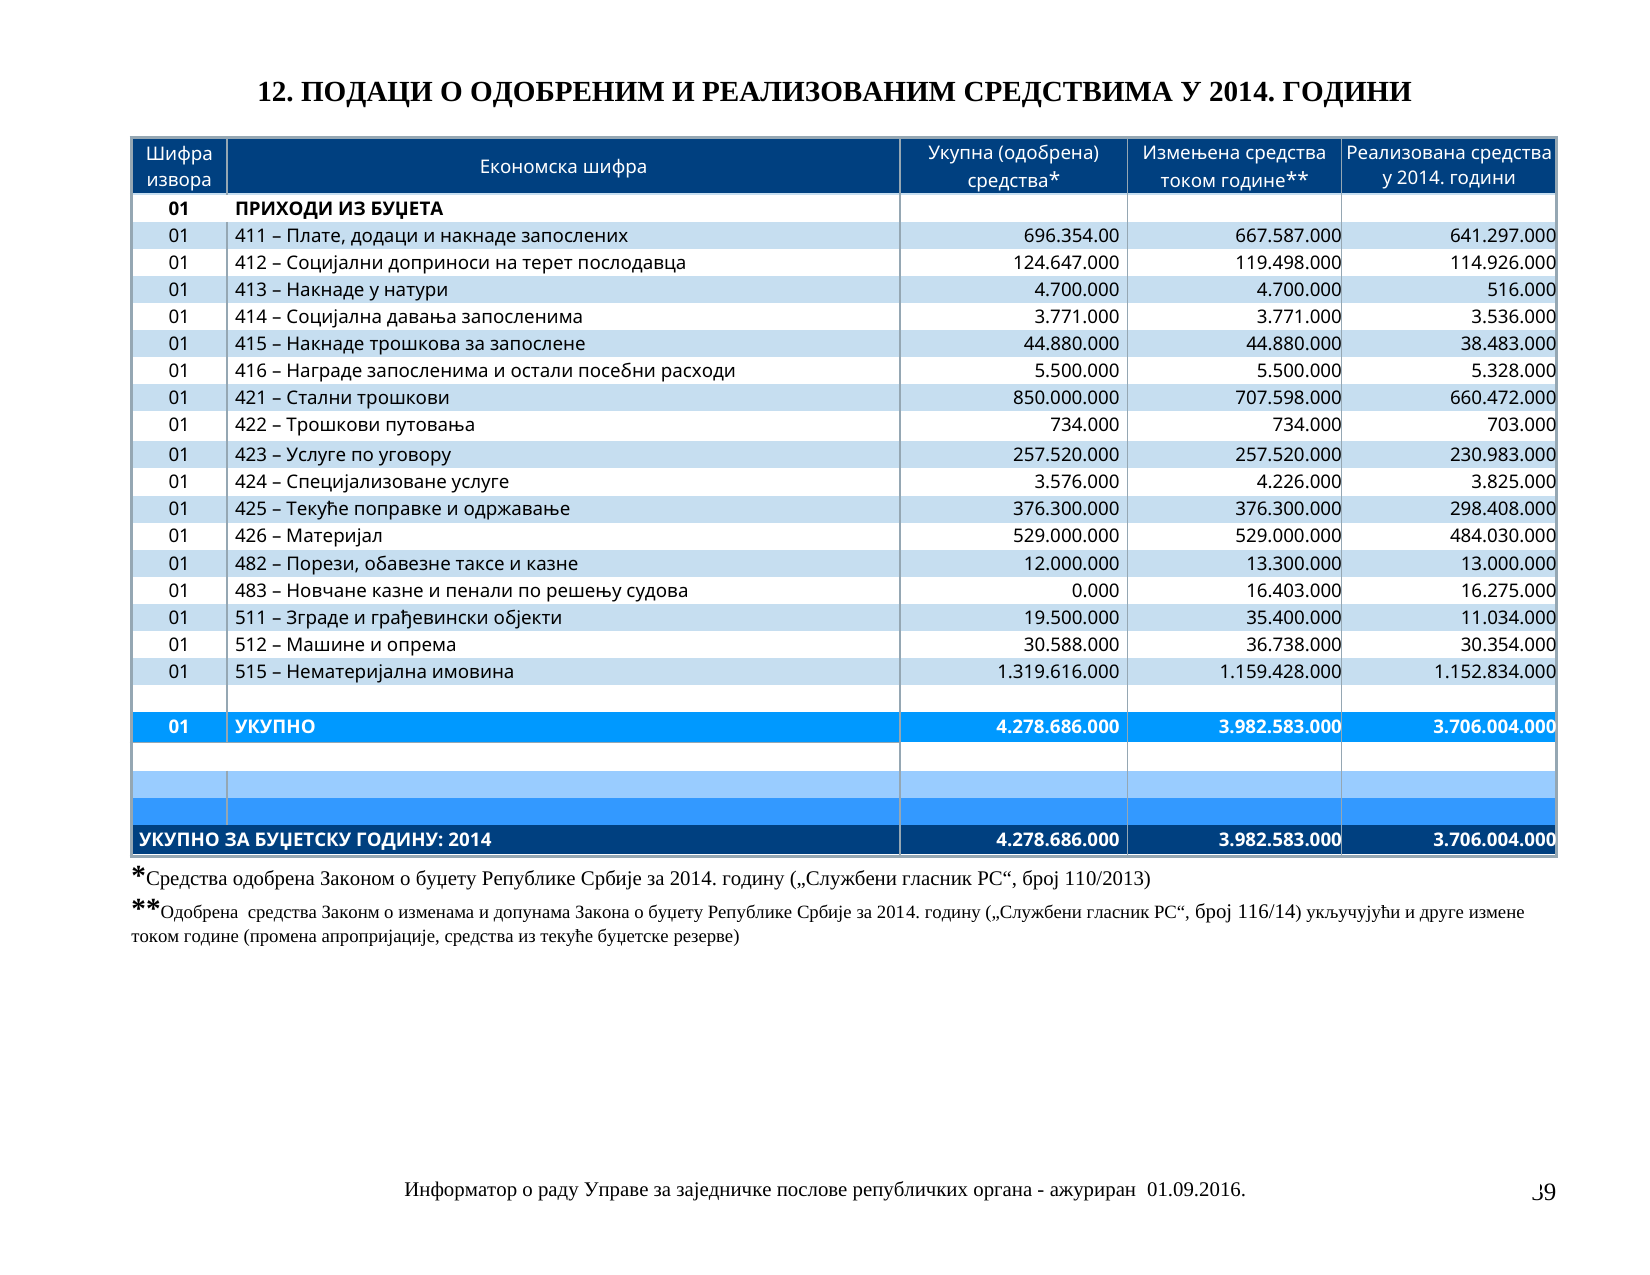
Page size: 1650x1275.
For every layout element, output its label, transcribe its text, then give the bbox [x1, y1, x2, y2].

table_cell 3.771.000 [901, 303, 1127, 330]
text 12. ПОДАЦИ О ОДОБРЕНИМ И РЕАЛИЗОВАНИМ СРЕДСТВИМА У 2014. ГОДИНИ [112, 74, 1556, 107]
table_cell 01 [133, 195, 227, 222]
table_cell УКУПНО [228, 712, 899, 742]
table_cell 4.700.000 [1128, 276, 1341, 303]
table_cell 13.300.000 [1128, 550, 1341, 577]
table_cell 38.483.000 [1342, 330, 1555, 357]
table_cell 411 – Плате, додаци и накнаде запослених [228, 222, 899, 249]
table_cell 124.647.000 [901, 249, 1127, 276]
table_cell 01 [133, 384, 226, 411]
table_cell 734.000 [1128, 411, 1341, 441]
table_cell 44.880.000 [1128, 330, 1341, 357]
table_cell [133, 743, 227, 771]
table_cell [901, 798, 1127, 825]
table_cell 01 [133, 411, 226, 441]
table_cell 01 [133, 330, 226, 357]
table_cell 482 – Порези, обавезне таксе и казне [228, 550, 899, 577]
table_cell [133, 771, 226, 798]
table_cell 415 – Накнаде трошкова за запослене [228, 330, 899, 357]
table_header Економска шифра [228, 139, 899, 193]
table_cell 36.738.000 [1128, 631, 1341, 658]
table_cell 412 – Социјални доприноси на терет послодавца [228, 249, 899, 276]
table_cell 01 [133, 604, 226, 631]
table_cell 483 – Новчане казне и пенали по решењу судова [228, 577, 899, 604]
table_cell 421 – Стални трошкови [228, 384, 899, 411]
table_cell 13.000.000 [1342, 550, 1555, 577]
table_cell [133, 685, 226, 712]
table_header Измењена средства током године** [1128, 139, 1341, 193]
table_cell 3.536.000 [1342, 303, 1555, 330]
table_cell [901, 771, 1127, 798]
table_cell [1128, 742, 1341, 771]
table_cell 703.000 [1342, 411, 1555, 441]
table_cell 425 – Текуће поправке и одржавање [228, 496, 899, 523]
table_cell 30.354.000 [1342, 631, 1555, 658]
table_cell 376.300.000 [1128, 496, 1341, 523]
table_cell 512 – Машине и опрема [228, 631, 899, 658]
table_cell 01 [133, 496, 226, 523]
table_cell 660.472.000 [1342, 384, 1555, 411]
table_cell 484.030.000 [1342, 523, 1555, 550]
table_cell [1342, 798, 1555, 825]
table_cell 44.880.000 [901, 330, 1127, 357]
table_cell [1128, 798, 1341, 825]
table_cell [228, 798, 899, 825]
table_cell 3.982.583.000 [1128, 825, 1341, 854]
table_cell 01 [133, 523, 226, 550]
table_cell 516.000 [1342, 276, 1555, 303]
table_cell [1128, 771, 1341, 798]
table_cell [1128, 685, 1341, 712]
table_cell [1342, 742, 1555, 771]
table_cell 01 [133, 222, 226, 249]
table_cell 5.500.000 [1128, 357, 1341, 384]
table_cell 1.319.616.000 [901, 658, 1127, 685]
text *Средства одобрена Законом о буџету Републике Србије за 2014. годину („Службени гласник РС“, број 110/2013) [131, 858, 1556, 891]
table_cell 01 [133, 303, 226, 330]
table_cell 696.354.00 [901, 222, 1127, 249]
table_cell [228, 771, 899, 798]
table_cell [227, 743, 899, 771]
table_cell 3.576.000 [901, 469, 1127, 496]
table_cell 5.328.000 [1342, 357, 1555, 384]
table_cell 01 [133, 712, 226, 742]
table_cell 529.000.000 [1128, 523, 1341, 550]
table_cell 19.500.000 [901, 604, 1127, 631]
table_cell 01 [133, 249, 226, 276]
table_cell [228, 685, 899, 712]
table_cell 529.000.000 [901, 523, 1127, 550]
table_cell 257.520.000 [901, 441, 1127, 468]
table_cell 298.408.000 [1342, 496, 1555, 523]
table_cell 3.706.004.000 [1342, 712, 1555, 742]
table_cell 850.000.000 [901, 384, 1127, 411]
table_cell 641.297.000 [1342, 222, 1555, 249]
table_cell [1128, 195, 1341, 222]
table_cell 16.403.000 [1128, 577, 1341, 604]
table_cell 3.825.000 [1342, 469, 1555, 496]
table_cell 257.520.000 [1128, 441, 1341, 468]
table_cell 114.926.000 [1342, 249, 1555, 276]
table_cell [1342, 771, 1555, 798]
table_cell 01 [133, 577, 226, 604]
table_cell 376.300.000 [901, 496, 1127, 523]
table_cell 5.500.000 [901, 357, 1127, 384]
table_header Укупна (одобрена) средства* [901, 139, 1127, 193]
table_cell 424 – Специјализоване услуге [228, 469, 899, 496]
table_cell 426 – Материјал [228, 523, 899, 550]
table_cell 230.983.000 [1342, 441, 1555, 468]
table_cell 414 – Социјална давања запосленима [228, 303, 899, 330]
text **Одобрена средства Законм о изменама и допунама Закона о буџету Републике Србије за 2014. годину („Службени гласник РС“, број 116/14) укључујући и друге измене током године (промена апропријације, средства из текуће буџетске резерве) [131, 891, 1556, 946]
table_cell 413 – Накнаде у натури [228, 276, 899, 303]
table_cell [901, 195, 1127, 222]
table_cell 3.771.000 [1128, 303, 1341, 330]
table_cell [1342, 685, 1555, 712]
table_cell 01 [133, 276, 226, 303]
table_cell 423 – Услуге по уговору [228, 441, 899, 468]
table_header Реализована средства у 2014. години [1342, 139, 1555, 193]
table_cell 416 – Награде запосленима и остали посебни расходи [228, 357, 899, 384]
table_cell 734.000 [901, 411, 1127, 441]
table_cell 3.982.583.000 [1128, 712, 1341, 742]
table_cell 12.000.000 [901, 550, 1127, 577]
table_cell 01 [133, 550, 226, 577]
table_cell [1342, 195, 1555, 222]
table_cell 01 [133, 658, 226, 685]
table_cell 01 [133, 441, 226, 468]
table_cell 511 – Зграде и грађевински објекти [228, 604, 899, 631]
table_cell 3.706.004.000 [1342, 825, 1555, 854]
table_cell 01 [133, 469, 226, 496]
table_cell 35.400.000 [1128, 604, 1341, 631]
table_cell 16.275.000 [1342, 577, 1555, 604]
table_header Шифра извора [133, 139, 226, 193]
table_cell 119.498.000 [1128, 249, 1341, 276]
table_cell 1.152.834.000 [1342, 658, 1555, 685]
table_cell 4.226.000 [1128, 469, 1341, 496]
table_cell УКУПНО ЗА БУЏЕТСКУ ГОДИНУ: 2014 [133, 825, 899, 854]
table_cell 4.278.686.000 [901, 825, 1127, 854]
table_cell 422 – Трошкови путовања [228, 411, 899, 441]
table_cell 0.000 [901, 577, 1127, 604]
table_cell ПРИХОДИ ИЗ БУЏЕТА [227, 195, 899, 222]
table_cell 01 [133, 631, 226, 658]
table_cell 01 [133, 357, 226, 384]
table_cell [133, 798, 226, 825]
table_cell 4.278.686.000 [901, 712, 1127, 742]
table_cell 4.700.000 [901, 276, 1127, 303]
table_cell 30.588.000 [901, 631, 1127, 658]
table_cell [901, 742, 1127, 771]
table_cell 667.587.000 [1128, 222, 1341, 249]
table_cell [901, 685, 1127, 712]
table_cell 515 – Нематеријална имовина [228, 658, 899, 685]
table_cell 1.159.428.000 [1128, 658, 1341, 685]
table_cell 11.034.000 [1342, 604, 1555, 631]
table_cell 707.598.000 [1128, 384, 1341, 411]
